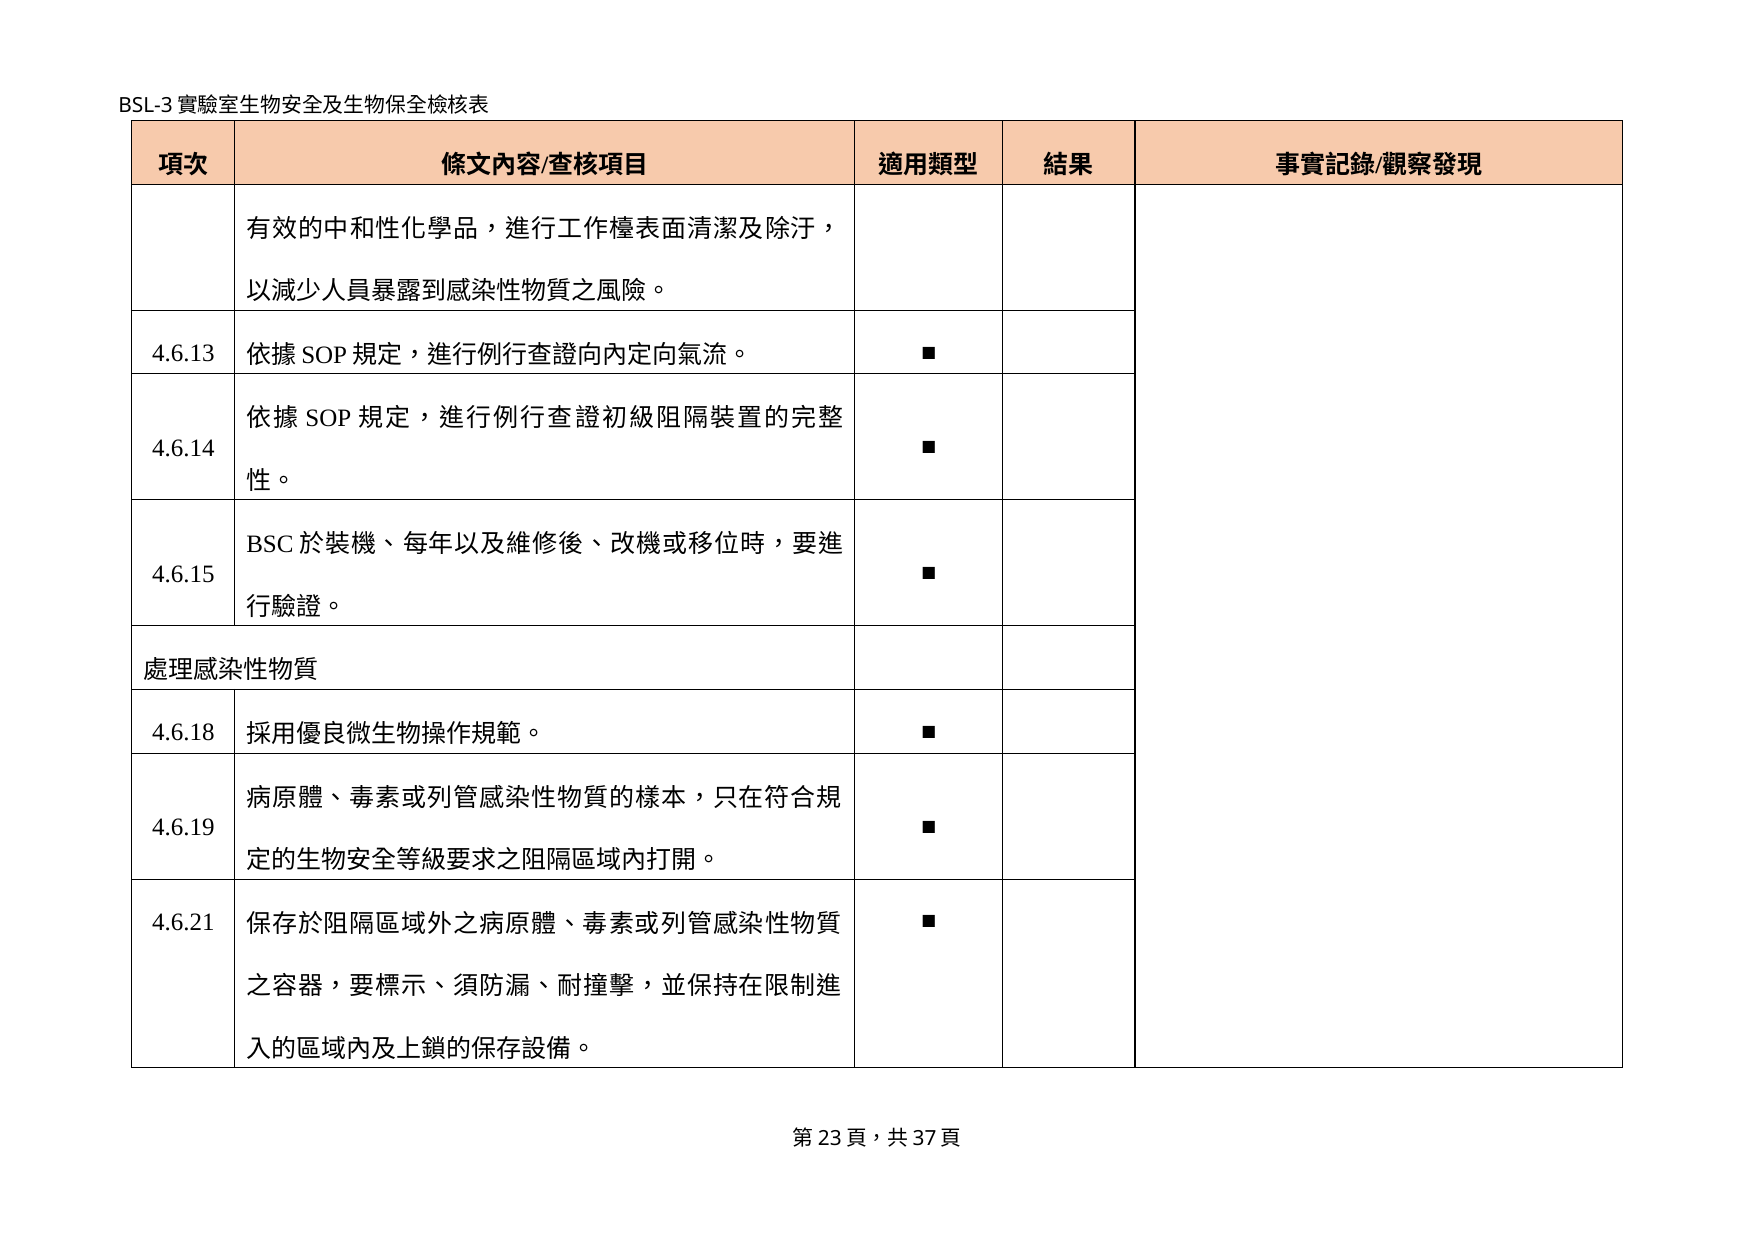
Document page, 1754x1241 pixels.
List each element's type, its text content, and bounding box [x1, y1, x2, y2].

table_cell [1003, 500, 1134, 625]
table_header 項次 [132, 121, 234, 184]
table_header 事實記錄/觀察發現 [1136, 121, 1622, 184]
table_cell 4.6.15 [132, 500, 234, 625]
table_cell [1003, 754, 1134, 878]
table_cell 4.6.19 [132, 754, 234, 878]
table_cell ■ [855, 690, 1002, 752]
table_cell ■ [855, 880, 1002, 1067]
table_cell 4.6.18 [132, 690, 234, 752]
table_cell [1003, 690, 1134, 752]
table_cell ■ [855, 374, 1002, 499]
table_cell BSC於裝機、每年以及維修後、改機或移位時，要進行驗證。 [235, 500, 854, 625]
table_header 適用類型 [855, 121, 1002, 184]
table_cell 處理感染性物質 [132, 626, 854, 689]
table_cell [1136, 185, 1622, 1067]
table_cell 依據SOP規定，進行例行查證向內定向氣流。 [235, 311, 854, 373]
table_cell [1003, 185, 1134, 310]
table_cell [132, 185, 234, 310]
table_cell [1003, 374, 1134, 499]
table_cell 4.6.14 [132, 374, 234, 499]
table_cell [1003, 626, 1134, 689]
table_cell 有效的中和性化學品，進行工作檯表面清潔及除汙，以減少人員暴露到感染性物質之風險。 [235, 185, 854, 310]
table_header 結果 [1003, 121, 1134, 184]
table_cell 4.6.21 [132, 880, 234, 1067]
table_cell 病原體、毒素或列管感染性物質的樣本，只在符合規定的生物安全等級要求之阻隔區域內打開。 [235, 754, 854, 878]
table_cell ■ [855, 754, 1002, 878]
table_cell 採用優良微生物操作規範。 [235, 690, 854, 752]
table_cell 4.6.13 [132, 311, 234, 373]
table_cell 依據SOP規定，進行例行查證初級阻隔裝置的完整性。 [235, 374, 854, 499]
table_cell [855, 185, 1002, 310]
table_header 條文內容/查核項目 [235, 121, 854, 184]
table_cell [855, 626, 1002, 689]
table_cell ■ [855, 311, 1002, 373]
table_cell [1003, 311, 1134, 373]
table_cell [1003, 880, 1134, 1067]
table_cell 保存於阻隔區域外之病原體、毒素或列管感染性物質之容器，要標示、須防漏、耐撞擊，並保持在限制進入的區域內及上鎖的保存設備。 [235, 880, 854, 1067]
table_cell ■ [855, 500, 1002, 625]
